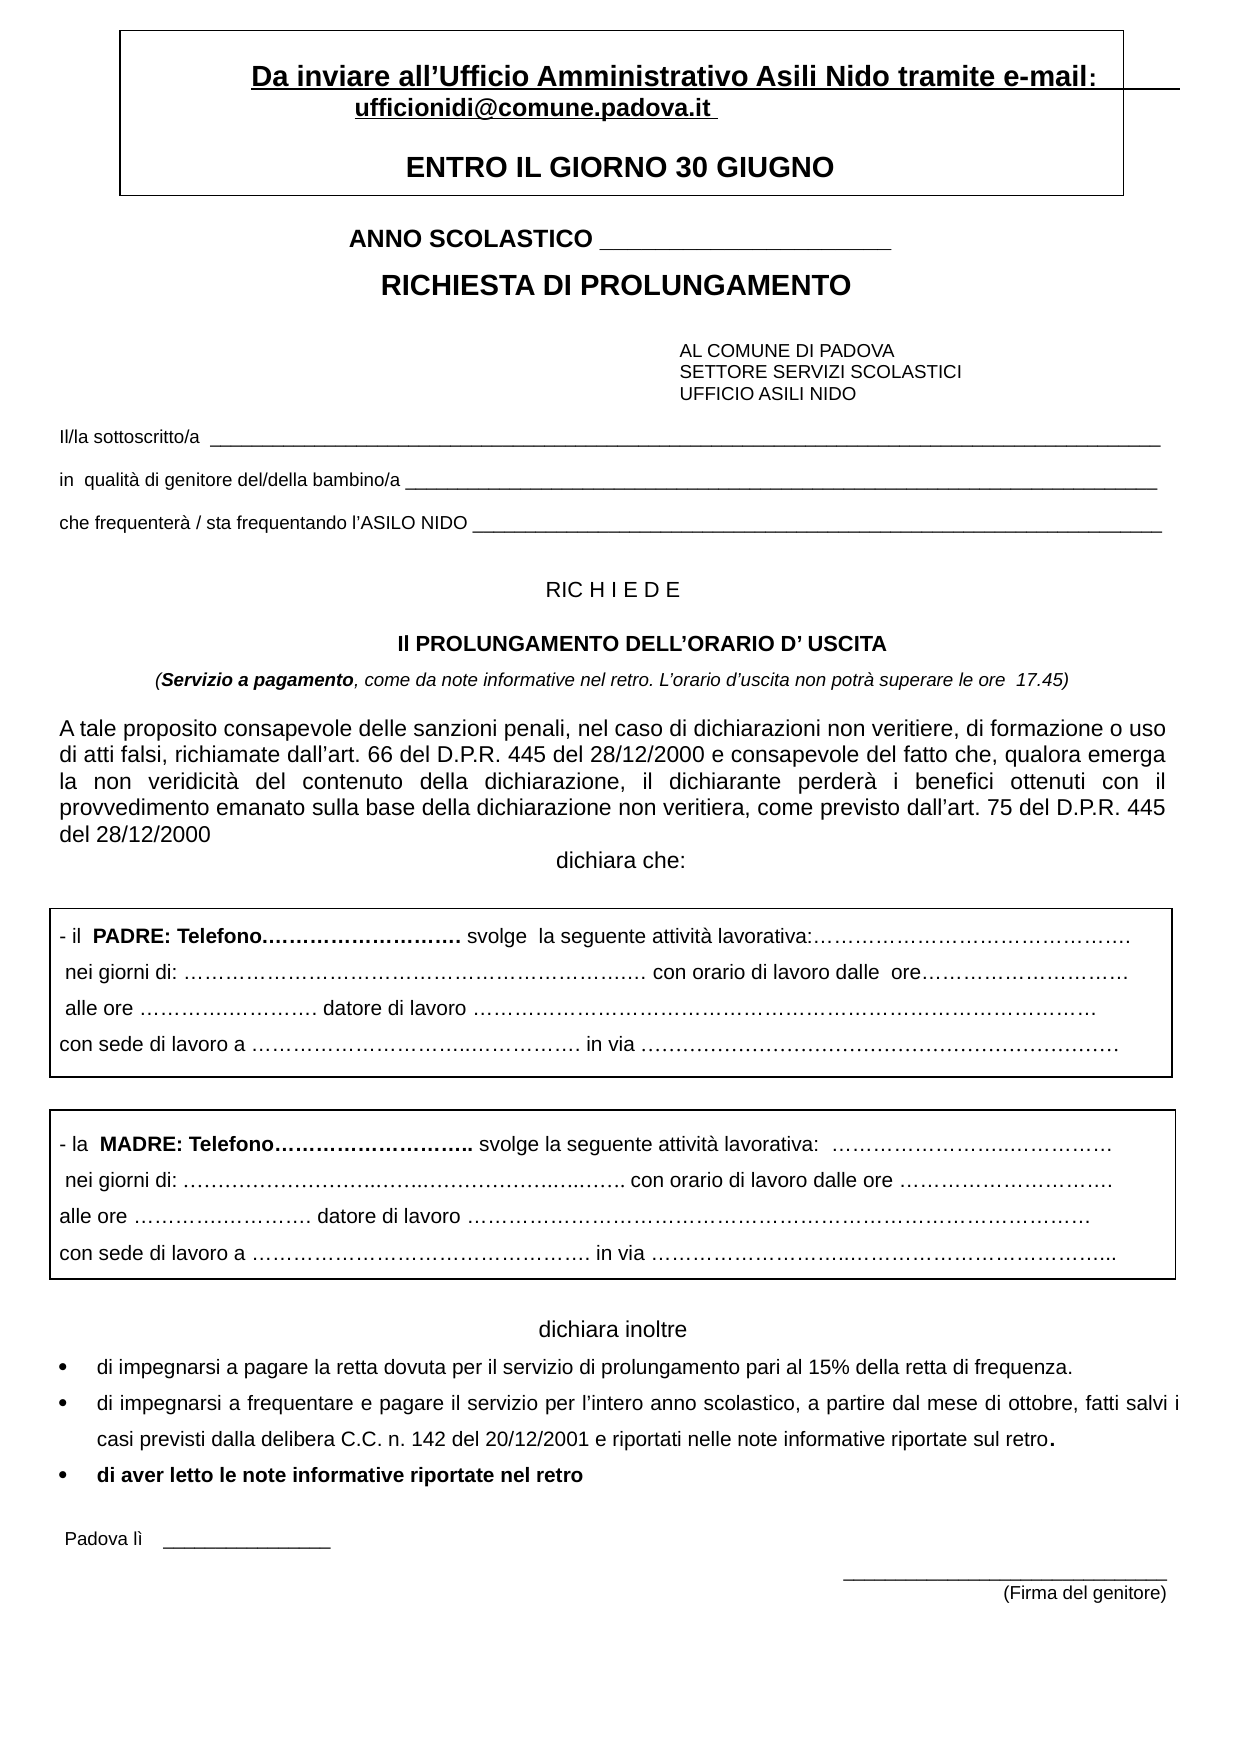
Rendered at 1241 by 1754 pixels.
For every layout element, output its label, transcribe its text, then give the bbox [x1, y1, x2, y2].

text ufficionidi@comune.padova.it [251, 90, 1123, 121]
text AL COMUNE DI PADOVA [207, 339, 1167, 361]
text (Firma del genitore) [59, 1582, 1167, 1603]
text alle ore ………….…………. datore di lavoro ……………………………………………………………………………… [59, 1204, 1166, 1228]
text con sede di lavoro a …………………………………………. in via ………………………..………………………………... [59, 1240, 1167, 1264]
subtitle ANNO SCOLASTICO _____________________ [59, 224, 1181, 253]
text A tale proposito consapevole delle sanzioni penali, nel caso di dichiarazioni non veritiere, di formazione o uso di atti falsi, richiamate dall’art. 66 del D.P.R. 445 del 28/12/2000 e consapevole del fatto che, qualora emerga la non veridicità del contenuto della dichiarazione, il dichiarante perderà i benefici ottenuti con il provvedimento emanato sulla base della dichiarazione non veritiera, come previsto dall’art. 75 del D.P.R. 445 del 28/12/2000 [59, 715, 1167, 847]
subtitle [1124, 150, 1181, 184]
text _______________________________ [59, 1560, 1167, 1582]
text nei giorni di: ……………………….…….……………….….……. con orario di lavoro dalle ore …………………………. [59, 1168, 1167, 1192]
text - il PADRE: Telefono.………………………. svolge la seguente attività lavorativa:………………………………………. [59, 923, 1166, 947]
text con sede di lavoro a …………………………..……………. in via …………………………………………………………… [59, 1031, 1166, 1056]
text in qualità di genitore del/della bambino/a ________________________________________________________________________ [59, 469, 1166, 490]
text Da inviare all’Ufficio Amministrativo Asili Nido tramite e-mail: [251, 59, 1123, 88]
text che frequenterà / sta frequentando l’ASILO NIDO __________________________________________________________________ [59, 512, 1166, 533]
text - la MADRE: Telefono……………………….. svolge la seguente attività lavorativa: ……………………..…………… [59, 1132, 1167, 1156]
subtitle ENTRO IL GIORNO 30 GIUGNO [121, 150, 1123, 184]
text Padova lì ________________ [59, 1528, 1166, 1549]
list di impegnarsi a frequentare e pagare il servizio per l’intero anno scolastico, a partire dal mese di ottobre, fatti salvi i casi previsti dalla delibera C.C. n. 142 del 20/12/2001 e riportati nelle note informative riportate sul retro. [59, 1391, 1181, 1451]
list di impegnarsi a pagare la retta dovuta per il servizio di prolungamento pari al 15% della retta di frequenza. [59, 1355, 1181, 1379]
text SETTORE SERVIZI SCOLASTICI [207, 361, 1167, 382]
text UFFICIO ASILI NIDO [207, 382, 1167, 404]
text alle ore ………….…………. datore di lavoro ……………………………………………………………………………… [59, 995, 1166, 1019]
text dichiara che: [59, 847, 1167, 873]
subtitle [59, 150, 119, 184]
text nei giorni di: ……………………………………………………….… con orario di lavoro dalle ore………………………… [59, 959, 1166, 983]
text (Servizio a pagamento, come da note informative nel retro. L’orario d’uscita non potrà superare le ore 17.45) [59, 668, 1167, 690]
subtitle RICHIESTA DI PROLUNGAMENTO [59, 267, 1181, 301]
text [1124, 59, 1181, 121]
text Il/la sottoscritto/a ___________________________________________________________________________________________ [59, 426, 1166, 447]
subtitle RIC H I E D E [59, 577, 1167, 602]
text dichiara inoltre [59, 1316, 1166, 1342]
text Il PROLUNGAMENTO DELL’ORARIO D’ USCITA [118, 631, 1166, 656]
list di aver letto le note informative riportate nel retro [59, 1463, 1181, 1487]
